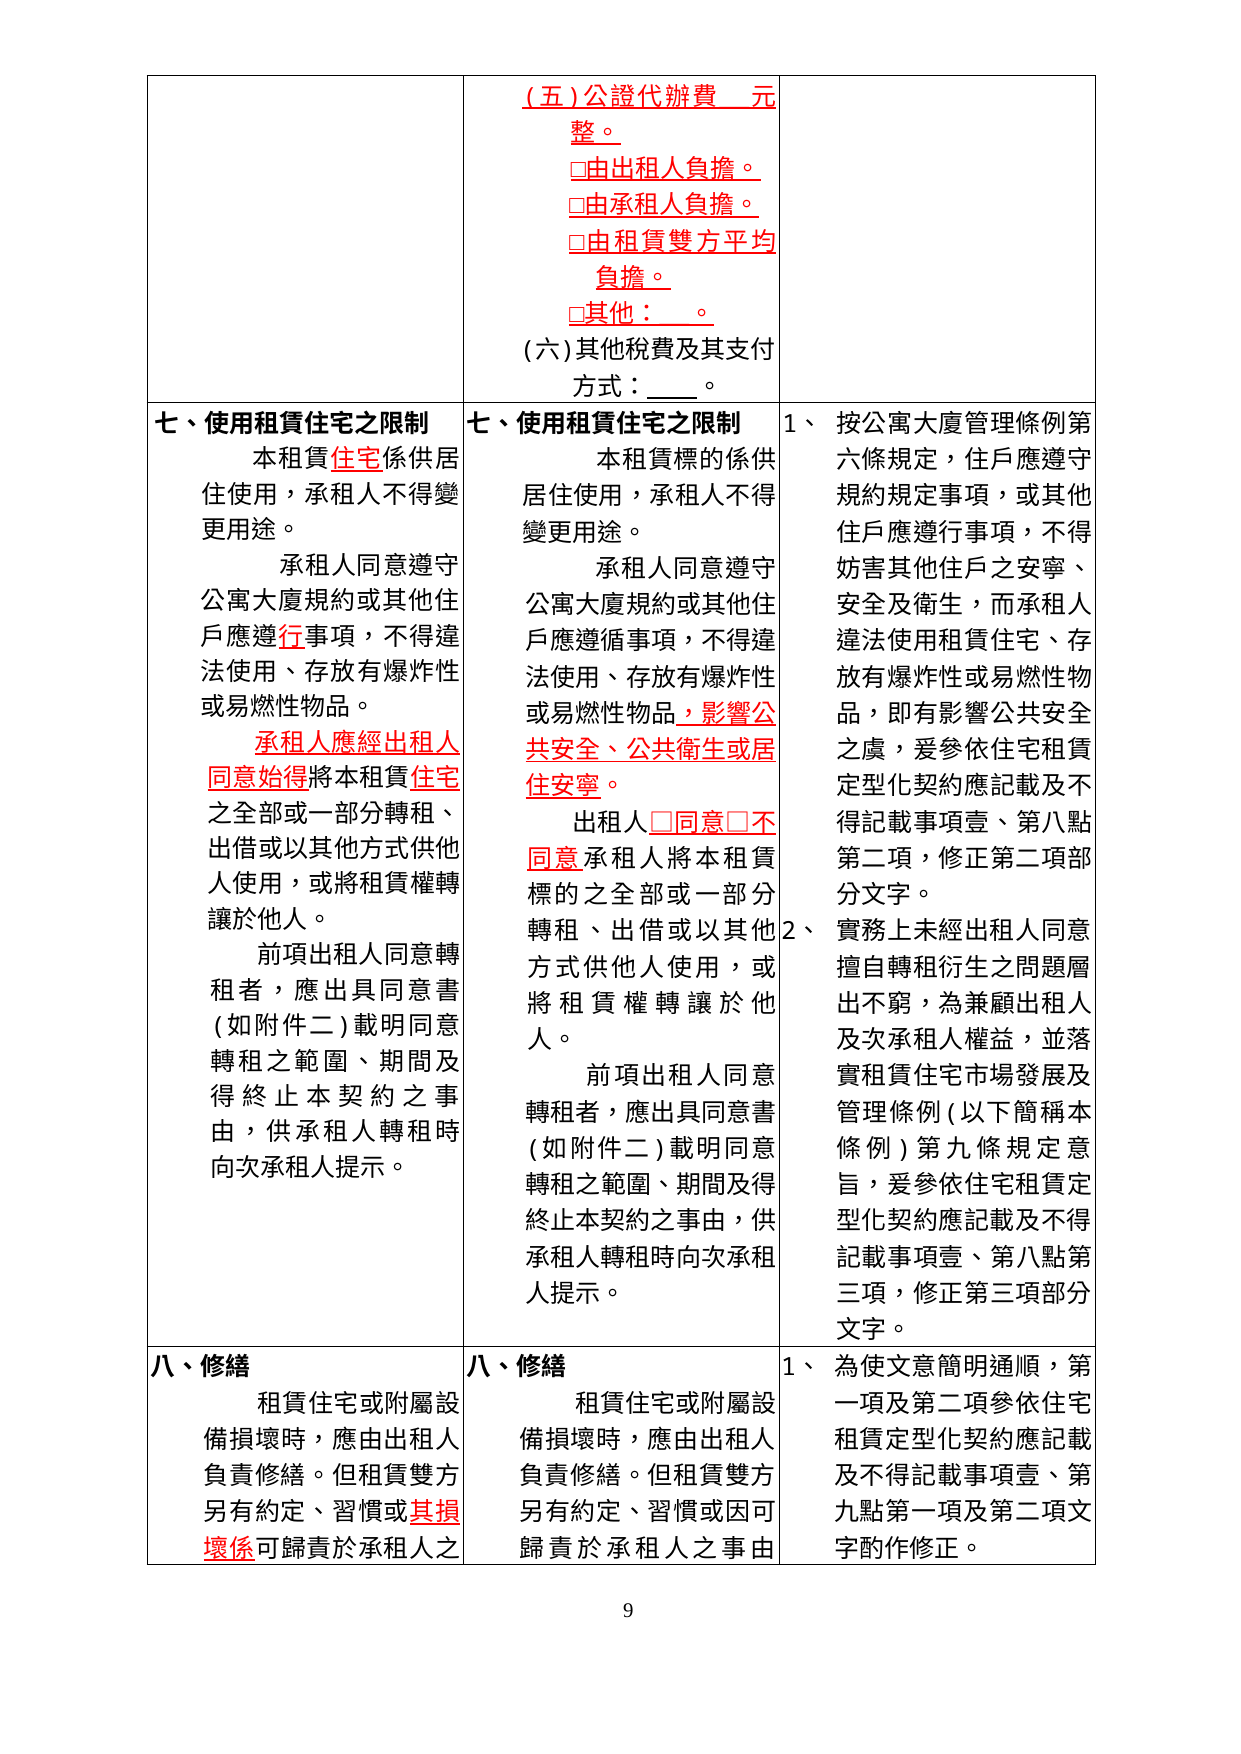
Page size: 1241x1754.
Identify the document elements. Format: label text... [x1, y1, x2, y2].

table_cell 七、使用租賃住宅之限制 本租賃住宅係供居住使用，承租人不得變更用途。 承租人同意遵守公寓大廈規約或其他住戶應遵行事項，不得違法使用、存放有爆炸性或易燃性物品。 承租人應經出租人同意始得將本租賃住宅之全部或一部分轉租、出借或以其他方式供他人使用，或將租賃權轉讓於他人。 前項出租人同意轉租者，應出具同意書(如附件二)載明同意轉租之範圍、期間及得終止本契約之事由，供承租人轉租時向次承租人提示。 [148, 403, 463, 1346]
table_cell 八、修繕 租賃住宅或附屬設備損壞時，應由出租人負責修繕。但租賃雙方另有約定、習慣或因可歸責於承租人之事由 [464, 1347, 779, 1564]
table_cell 按公寓大廈管理條例第六條規定，住戶應遵守規約規定事項，或其他住戶應遵行事項，不得妨害其他住戶之安寧、安全及衛生，而承租人違法使用租賃住宅、存放有爆炸性或易燃性物品，即有影響公共安全之虞，爰參依住宅租賃定型化契約應記載及不得記載事項壹、第八點第二項，修正第二項部分文字。 實務上未經出租人同意擅自轉租衍生之問題層出不窮，為兼顧出租人及次承租人權益，並落實租賃住宅市場發展及管理條例(以下簡稱本條例)第九條規定意旨，爰參依住宅租賃定型化契約應記載及不得記載事項壹、第八點第三項，修正第三項部分文字。 [780, 403, 1095, 1346]
table_cell [148, 76, 463, 402]
table_cell [780, 76, 1095, 402]
table_cell 七、使用租賃住宅之限制 本租賃標的係供居住使用，承租人不得變更用途。 承租人同意遵守公寓大廈規約或其他住戶應遵循事項，不得違法使用、存放有爆炸性或易燃性物品，影響公共安全、公共衛生或居住安寧。 出租人□同意□不同意承租人將本租賃標的之全部或一部分轉租、出借或以其他方式供他人使用，或將租賃權轉讓於他人。 前項出租人同意轉租者，應出具同意書(如附件二)載明同意轉租之範圍、期間及得終止本契約之事由，供承租人轉租時向次承租人提示。 [464, 403, 779, 1346]
table_cell 八、修繕 租賃住宅或附屬設備損壞時，應由出租人負責修繕。但租賃雙方另有約定、習慣或其損壞係可歸責於承租人之 [148, 1347, 463, 1564]
table_cell 為使文意簡明通順，第一項及第二項參依住宅租賃定型化契約應記載及不得記載事項壹、第九點第一項及第二項文字酌作修正。 為使承租人善盡協力義務，俾合於居住使用之目的，爰參依本條例第八條第四項及住宅租賃定型化契約應記載及不得記載事項壹、第九點第三項，修正第三項規定。 [780, 1347, 1095, 1564]
table_cell (五)公證代辦費__元整。 □由出租人負擔。 □由承租人負擔。 □由租賃雙方平均負擔。 □其他：__。 (六)其他稅費及其支付方式： 。 [464, 76, 779, 402]
